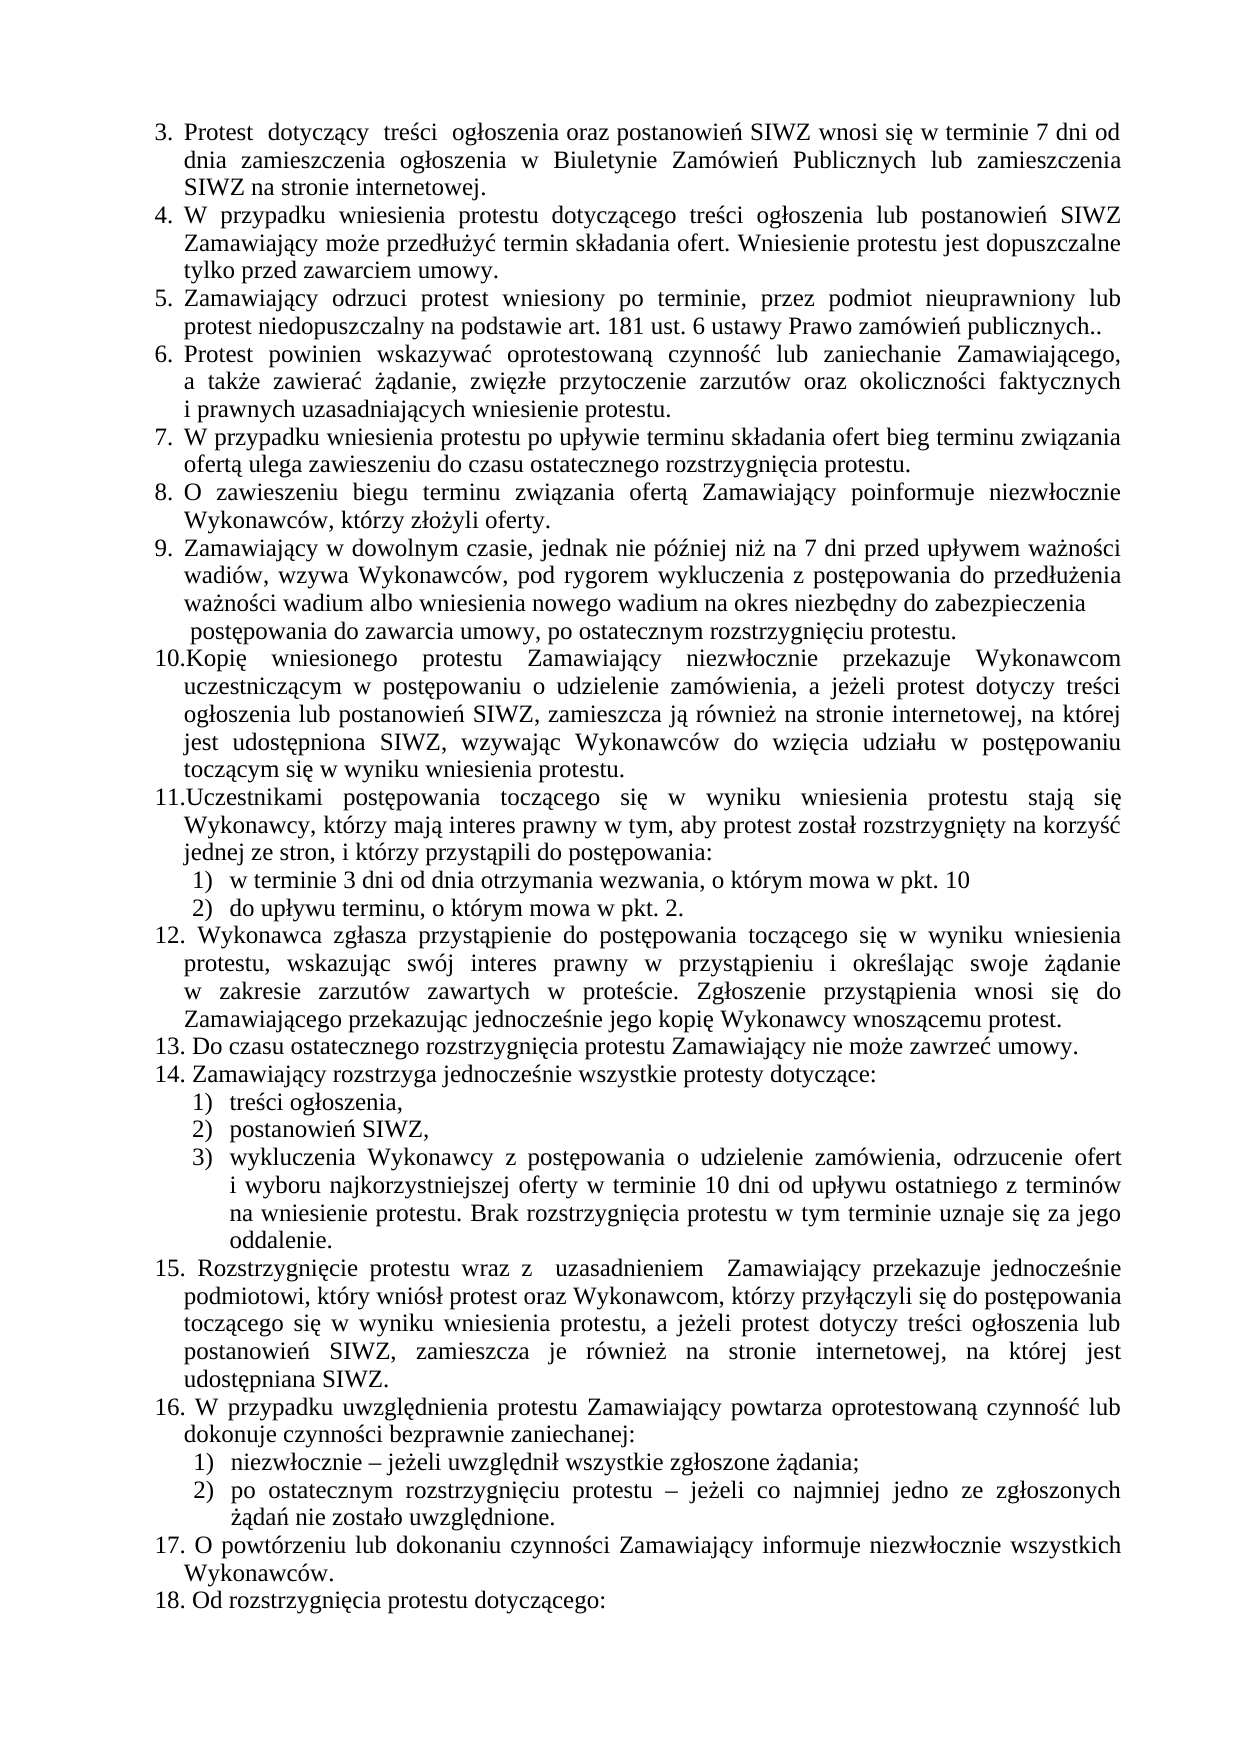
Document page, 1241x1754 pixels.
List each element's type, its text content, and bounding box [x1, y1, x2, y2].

list Zamawiający odrzuci protest wniesiony po terminie, przez podmiot nieuprawniony lub protest niedopuszczalny na podstawie art. 181 ust. 6 ustawy Prawo zamówień publicznych.. [154, 284, 1122, 340]
list Protest dotyczący treści ogłoszenia oraz postanowień SIWZ wnosi się w terminie 7 dni od dnia zamieszczenia ogłoszenia w Biuletynie Zamówień Publicznych lub zamieszczenia SIWZ na stronie internetowej. [154, 118, 1122, 201]
list Uczestnikami postępowania toczącego się w wyniku wniesienia protestu stają się Wykonawcy, którzy mają interes prawny w tym, aby protest został rozstrzygnięty na korzyść jednej ze stron, i którzy przystąpili do postępowania: [154, 783, 1122, 866]
list po ostatecznym rozstrzygnięciu protestu – jeżeli co najmniej jedno ze zgłoszonych żądań nie zostało uwzględnione. [193, 1476, 1122, 1531]
list O powtórzeniu lub dokonaniu czynności Zamawiający informuje niezwłocznie wszystkich Wykonawców. [154, 1531, 1122, 1587]
list wykluczenia Wykonawcy z postępowania o udzielenie zamówienia, odrzucenie ofert i wyboru najkorzystniejszej oferty w terminie 10 dni od upływu ostatniego z terminów na wniesienie protestu. Brak rozstrzygnięcia protestu w tym terminie uznaje się za jego oddalenie. [192, 1143, 1122, 1254]
list Rozstrzygnięcie protestu wraz z uzasadnieniem Zamawiający przekazuje jednocześnie podmiotowi, który wniósł protest oraz Wykonawcom, którzy przyłączyli się do postępowania toczącego się w wyniku wniesienia protestu, a jeżeli protest dotyczy treści ogłoszenia lub postanowień SIWZ, zamieszcza je również na stronie internetowej, na której jest udostępniana SIWZ. [154, 1254, 1122, 1393]
list do upływu terminu, o którym mowa w pkt. 2. [192, 894, 1122, 922]
list treści ogłoszenia, [192, 1088, 1122, 1116]
list Do czasu ostatecznego rozstrzygnięcia protestu Zamawiający nie może zawrzeć umowy. [154, 1032, 1122, 1060]
list W przypadku wniesienia protestu po upływie terminu składania ofert bieg terminu związania ofertą ulega zawieszeniu do czasu ostatecznego rozstrzygnięcia protestu. [154, 423, 1122, 478]
list niezwłocznie – jeżeli uwzględnił wszystkie zgłoszone żądania; [193, 1448, 1122, 1476]
list Od rozstrzygnięcia protestu dotyczącego: [154, 1587, 1122, 1614]
list W przypadku uwzględnienia protestu Zamawiający powtarza oprotestowaną czynność lub dokonuje czynności bezprawnie zaniechanej: [154, 1393, 1122, 1448]
list w terminie 3 dni od dnia otrzymania wezwania, o którym mowa w pkt. 10 [192, 866, 1122, 894]
list W przypadku wniesienia protestu dotyczącego treści ogłoszenia lub postanowień SIWZ Zamawiający może przedłużyć termin składania ofert. Wniesienie protestu jest dopuszczalne tylko przed zawarciem umowy. [154, 201, 1122, 284]
list O zawieszeniu biegu terminu związania ofertą Zamawiający poinformuje niezwłocznie Wykonawców, którzy złożyli oferty. [154, 478, 1122, 534]
list Zamawiający w dowolnym czasie, jednak nie później niż na 7 dni przed upływem ważności wadiów, wzywa Wykonawców, pod rygorem wykluczenia z postępowania do przedłużenia ważności wadium albo wniesienia nowego wadium na okres niezbędny do zabezpieczenia [154, 534, 1122, 617]
list postanowień SIWZ, [192, 1116, 1122, 1143]
list Wykonawca zgłasza przystąpienie do postępowania toczącego się w wyniku wniesienia protestu, wskazując swój interes prawny w przystąpieniu i określając swoje żądanie w zakresie zarzutów zawartych w proteście. Zgłoszenie przystąpienia wnosi się do Zamawiającego przekazując jednocześnie jego kopię Wykonawcy wnoszącemu protest. [154, 922, 1122, 1032]
list Protest powinien wskazywać oprotestowaną czynność lub zaniechanie Zamawiającego, a także zawierać żądanie, zwięzłe przytoczenie zarzutów oraz okoliczności faktycznych i prawnych uzasadniających wniesienie protestu. [154, 340, 1122, 423]
list postępowania do zawarcia umowy, po ostatecznym rozstrzygnięciu protestu. [154, 617, 1122, 644]
list Kopię wniesionego protestu Zamawiający niezwłocznie przekazuje Wykonawcom uczestniczącym w postępowaniu o udzielenie zamówienia, a jeżeli protest dotyczy treści ogłoszenia lub postanowień SIWZ, zamieszcza ją również na stronie internetowej, na której jest udostępniona SIWZ, wzywając Wykonawców do wzięcia udziału w postępowaniu toczącym się w wyniku wniesienia protestu. [154, 644, 1122, 783]
list Zamawiający rozstrzyga jednocześnie wszystkie protesty dotyczące: [154, 1060, 1122, 1088]
